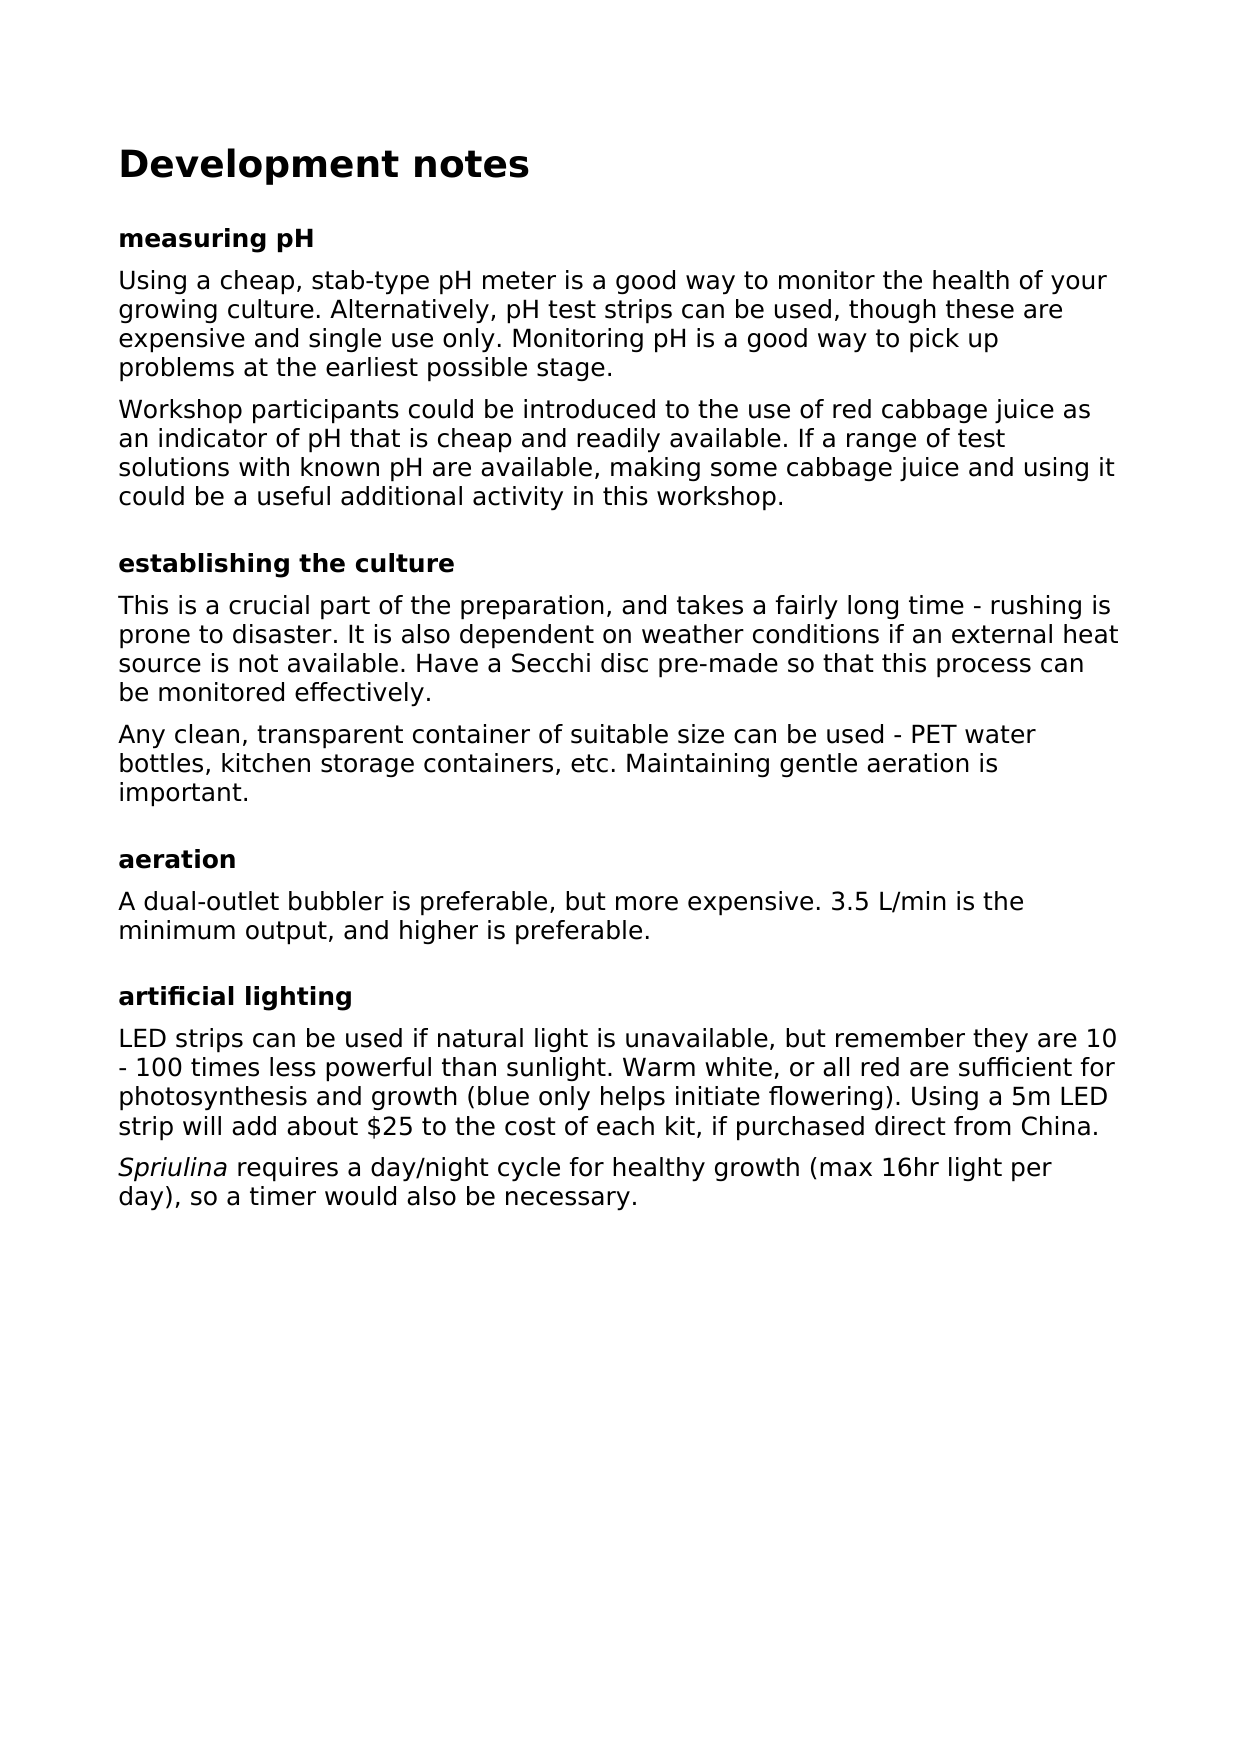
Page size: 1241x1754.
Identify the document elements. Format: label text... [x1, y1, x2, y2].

subtitle measuring pH [118, 224, 1122, 253]
text Spriulina requires a day/night cycle for healthy growth (max 16hr light per day), so a timer would also be necessary. [118, 1153, 1122, 1212]
subtitle establishing the culture [118, 549, 1122, 578]
text This is a crucial part of the preparation, and takes a fairly long time - rushing is prone to disaster. It is also dependent on weather conditions if an external heat source is not available. Have a Secchi disc pre-made so that this process can be monitored effectively. [118, 591, 1122, 708]
text LED strips can be used if natural light is unavailable, but remember they are 10 - 100 times less powerful than sunlight. Warm white, or all red are sufficient for photosynthesis and growth (blue only helps initiate flowering). Using a 5m LED strip will add about $25 to the cost of each kit, if purchased direct from China. [118, 1024, 1122, 1141]
subtitle aeration [118, 845, 1122, 874]
subtitle artificial lighting [118, 983, 1122, 1012]
text Using a cheap, stab-type pH meter is a good way to monitor the health of your growing culture. Alternatively, pH test strips can be used, though these are expensive and single use only. Monitoring pH is a good way to pick up problems at the earliest possible stage. [118, 266, 1122, 383]
text A dual-outlet bubbler is preferable, but more expensive. 3.5 L/min is the minimum output, and higher is preferable. [118, 887, 1122, 945]
subtitle Development notes [118, 143, 1122, 187]
text Workshop participants could be introduced to the use of red cabbage juice as an indicator of pH that is cheap and readily available. If a range of test solutions with known pH are available, making some cabbage juice and using it could be a useful additional activity in this workshop. [118, 395, 1122, 512]
text Any clean, transparent container of suitable size can be used - PET water bottles, kitchen storage containers, etc. Maintaining gentle aeration is important. [118, 720, 1122, 808]
